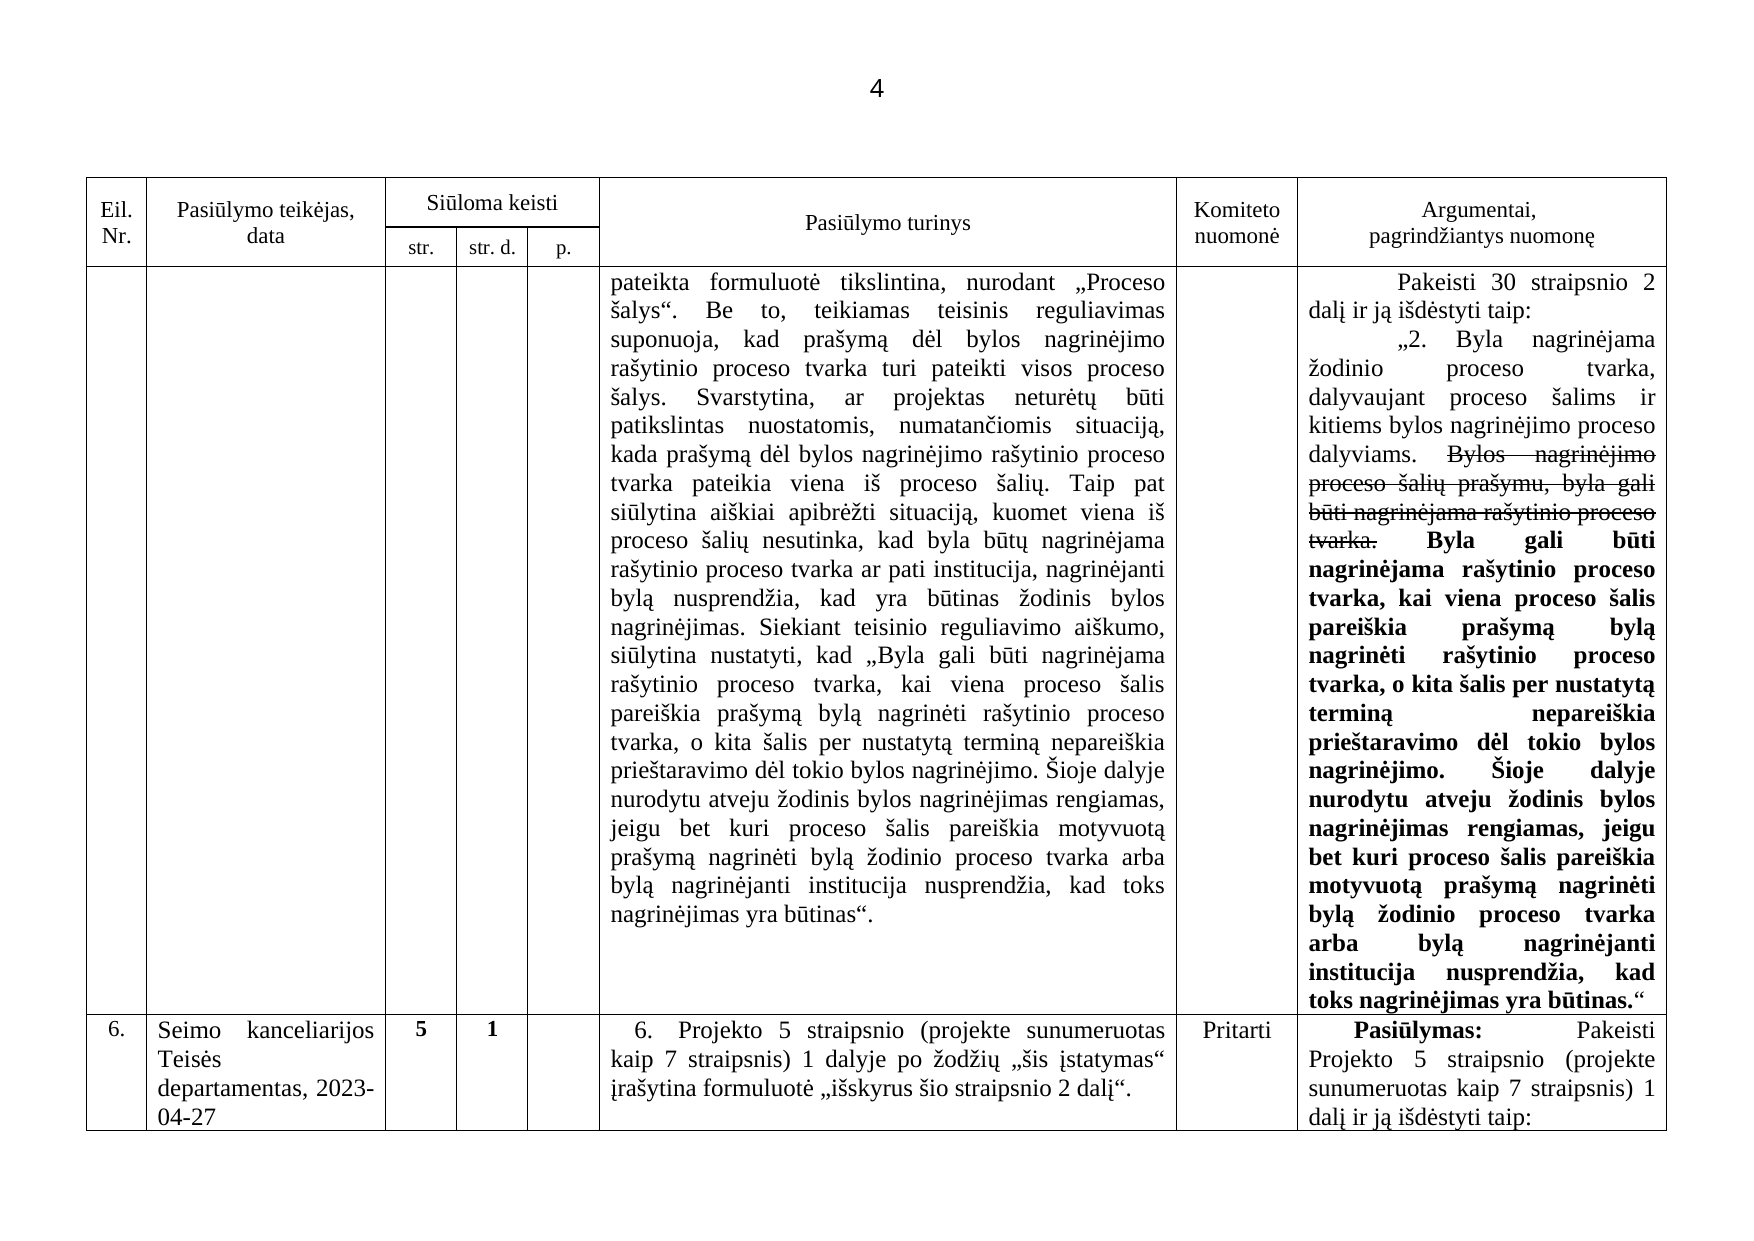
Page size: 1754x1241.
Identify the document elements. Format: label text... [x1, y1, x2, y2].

table_cell [528, 1015, 599, 1130]
table_cell [457, 267, 527, 1014]
table_cell p. [528, 228, 599, 266]
table_cell [528, 267, 599, 1014]
table_cell 5 [386, 1015, 456, 1130]
table_cell [1177, 267, 1297, 1014]
table_cell [386, 267, 456, 1014]
table_header Argumentai, pagrindžiantys nuomonę [1298, 178, 1666, 266]
table_cell Pritarti [1177, 1015, 1297, 1130]
table_header Pasiūlymo turinys [600, 178, 1176, 266]
table_header Komiteto nuomonė [1177, 178, 1297, 266]
table_cell Seimo kanceliarijos Teisės departamentas, 2023-04-27 [147, 1015, 385, 1130]
table_cell 1 [457, 1015, 527, 1130]
table_cell 6. [87, 1015, 146, 1130]
table_cell pateikta formuluotė tikslintina, nurodant „Proceso šalys“. Be to, teikiamas teisinis reguliavimas suponuoja, kad prašymą dėl bylos nagrinėjimo rašytinio proceso tvarka turi pateikti visos proceso šalys. Svarstytina, ar projektas neturėtų būti patikslintas nuostatomis, numatančiomis situaciją, kada prašymą dėl bylos nagrinėjimo rašytinio proceso tvarka pateikia viena iš proceso šalių. Taip pat siūlytina aiškiai apibrėžti situaciją, kuomet viena iš proceso šalių nesutinka, kad byla būtų nagrinėjama rašytinio proceso tvarka ar pati institucija, nagrinėjanti bylą nusprendžia, kad yra būtinas žodinis bylos nagrinėjimas. Siekiant teisinio reguliavimo aiškumo, siūlytina nustatyti, kad „Byla gali būti nagrinėjama rašytinio proceso tvarka, kai viena proceso šalis pareiškia prašymą bylą nagrinėti rašytinio proceso tvarka, o kita šalis per nustatytą terminą nepareiškia prieštaravimo dėl tokio bylos nagrinėjimo. Šioje dalyje nurodytu atveju žodinis bylos nagrinėjimas rengiamas, jeigu bet kuri proceso šalis pareiškia motyvuotą prašymą nagrinėti bylą žodinio proceso tvarka arba bylą nagrinėjanti institucija nusprendžia, kad toks nagrinėjimas yra būtinas“. [600, 267, 1176, 1014]
table_header Pasiūlymo teikėjas, data [147, 178, 385, 266]
table_cell str. d. [457, 228, 527, 266]
table_cell str. [386, 228, 456, 266]
table_cell [147, 267, 385, 1014]
table_cell 6. Projekto 5 straipsnio (projekte sunumeruotas kaip 7 straipsnis) 1 dalyje po žodžių „šis įstatymas“ įrašytina formuluotė „išskyrus šio straipsnio 2 dalį“. [600, 1015, 1176, 1130]
table_header Siūloma keisti [386, 178, 599, 226]
table_cell Pasiūlymas: Pakeisti Projekto 5 straipsnio (projekte sunumeruotas kaip 7 straipsnis) 1 dalį ir ją išdėstyti taip: [1298, 1015, 1666, 1130]
table_cell Pakeisti 30 straipsnio 2 dalį ir ją išdėstyti taip: „2. Byla nagrinėjama žodinio proceso tvarka, dalyvaujant proceso šalims ir kitiems bylos nagrinėjimo proceso dalyviams. Bylos nagrinėjimo proceso šalių prašymu, byla gali būti nagrinėjama rašytinio proceso tvarka. Byla gali būti nagrinėjama rašytinio proceso tvarka, kai viena proceso šalis pareiškia prašymą bylą nagrinėti rašytinio proceso tvarka, o kita šalis per nustatytą terminą nepareiškia prieštaravimo dėl tokio bylos nagrinėjimo. Šioje dalyje nurodytu atveju žodinis bylos nagrinėjimas rengiamas, jeigu bet kuri proceso šalis pareiškia motyvuotą prašymą nagrinėti bylą žodinio proceso tvarka arba bylą nagrinėjanti institucija nusprendžia, kad toks nagrinėjimas yra būtinas.“ [1298, 267, 1666, 1014]
table_cell [87, 267, 146, 1014]
table_header Eil. Nr. [87, 178, 146, 266]
